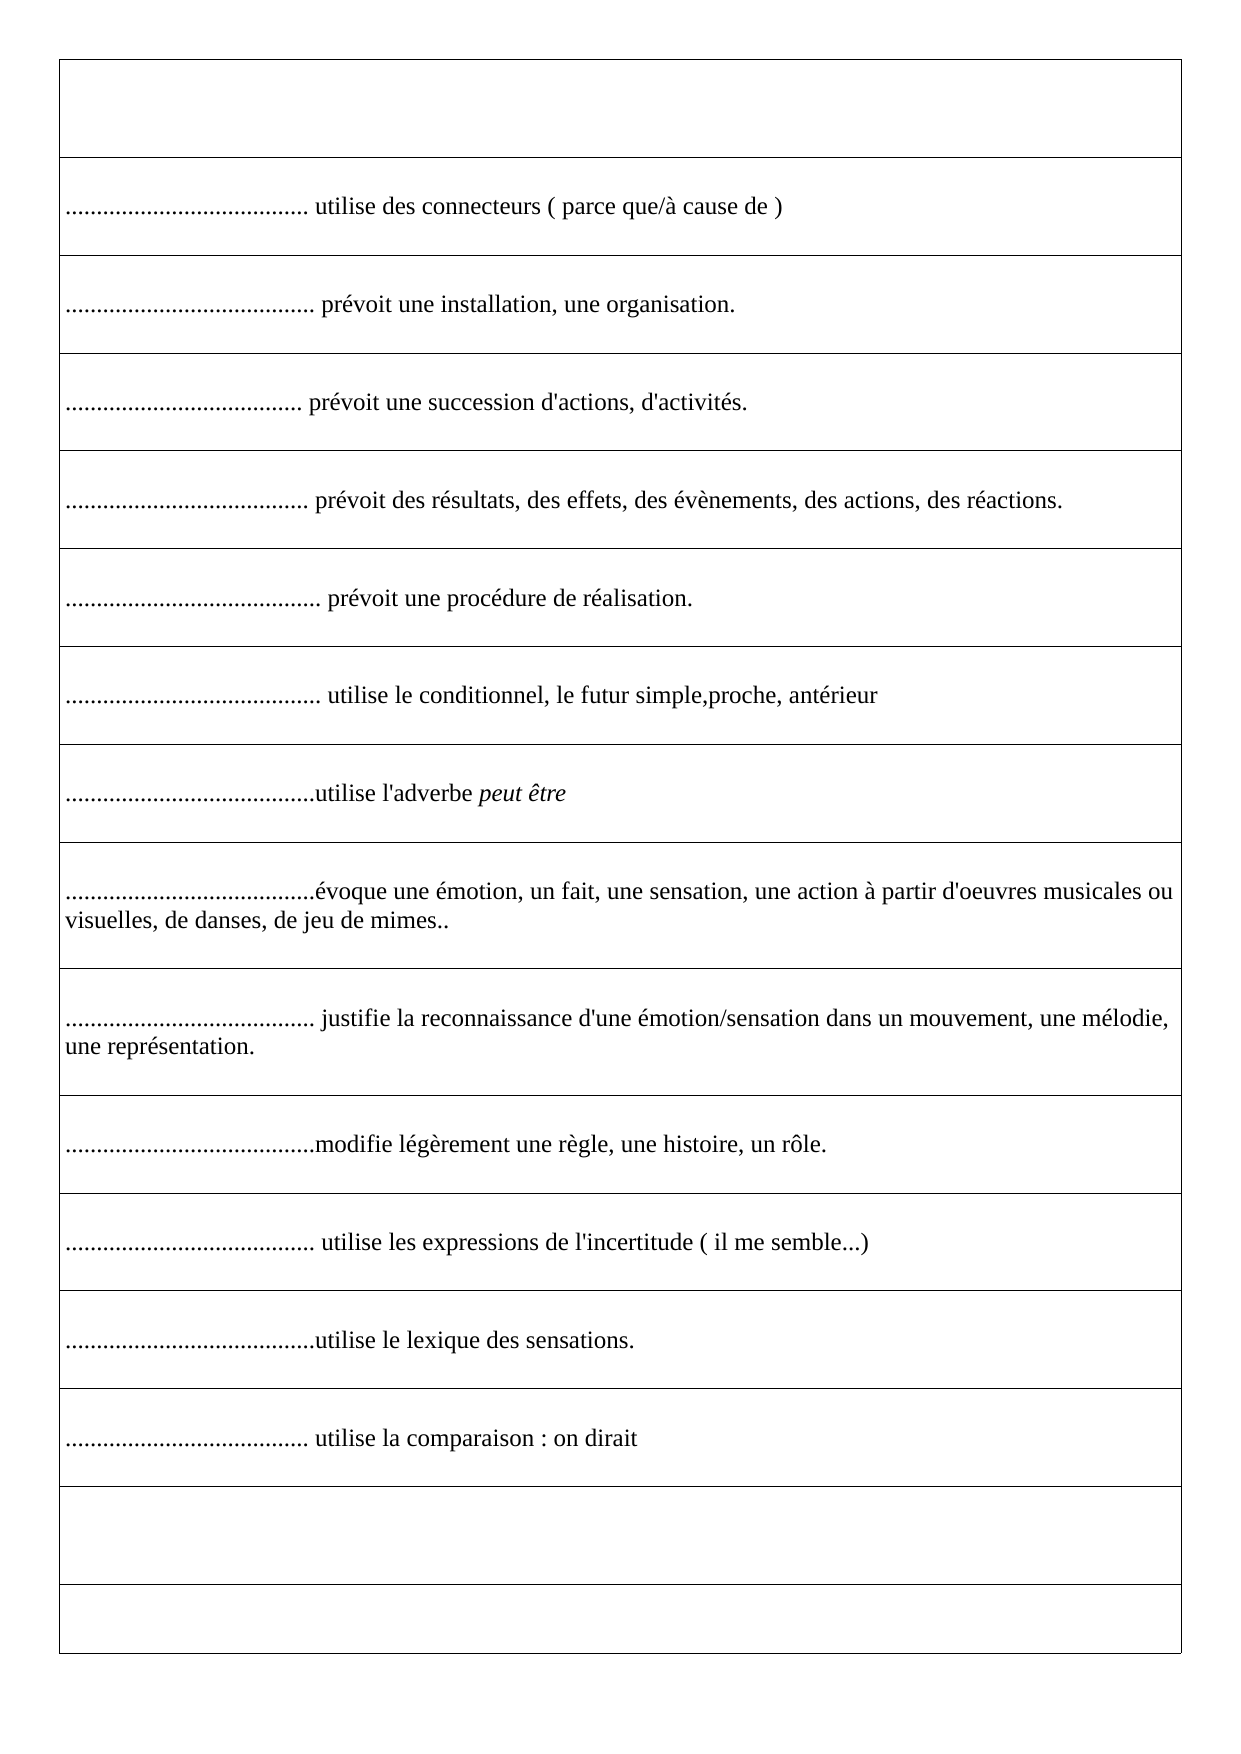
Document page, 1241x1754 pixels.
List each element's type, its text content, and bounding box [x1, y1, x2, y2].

table_cell ........................................ justifie la reconnaissance d'une émotion/sensation dans un mouvement, une mélodie, une représentation. [60, 969, 1181, 1095]
table_cell ....................................... utilise des connecteurs ( parce que/à cause de ) [60, 158, 1181, 255]
table_cell ...................................... prévoit une succession d'actions, d'activités. [60, 354, 1181, 450]
table_cell [60, 60, 1181, 157]
table_cell ....................................... utilise la comparaison : on dirait [60, 1389, 1181, 1486]
table_cell ....................................... prévoit des résultats, des effets, des évènements, des actions, des réactions. [60, 451, 1181, 548]
table_cell ........................................utilise l'adverbe peut être [60, 745, 1181, 842]
table_cell [60, 1585, 1181, 1653]
table_cell ........................................ prévoit une installation, une organisation. [60, 256, 1181, 352]
table_cell ........................................ utilise les expressions de l'incertitude ( il me semble...) [60, 1194, 1181, 1290]
table_cell ........................................modifie légèrement une règle, une histoire, un rôle. [60, 1096, 1181, 1192]
table_cell ......................................... prévoit une procédure de réalisation. [60, 549, 1181, 646]
table_cell ........................................utilise le lexique des sensations. [60, 1291, 1181, 1388]
table_cell ........................................évoque une émotion, un fait, une sensation, une action à partir d'oeuvres musicales ou visuelles, de danses, de jeu de mimes.. [60, 843, 1181, 968]
table_cell [60, 1487, 1181, 1584]
table_cell ......................................... utilise le conditionnel, le futur simple,proche, antérieur [60, 647, 1181, 744]
